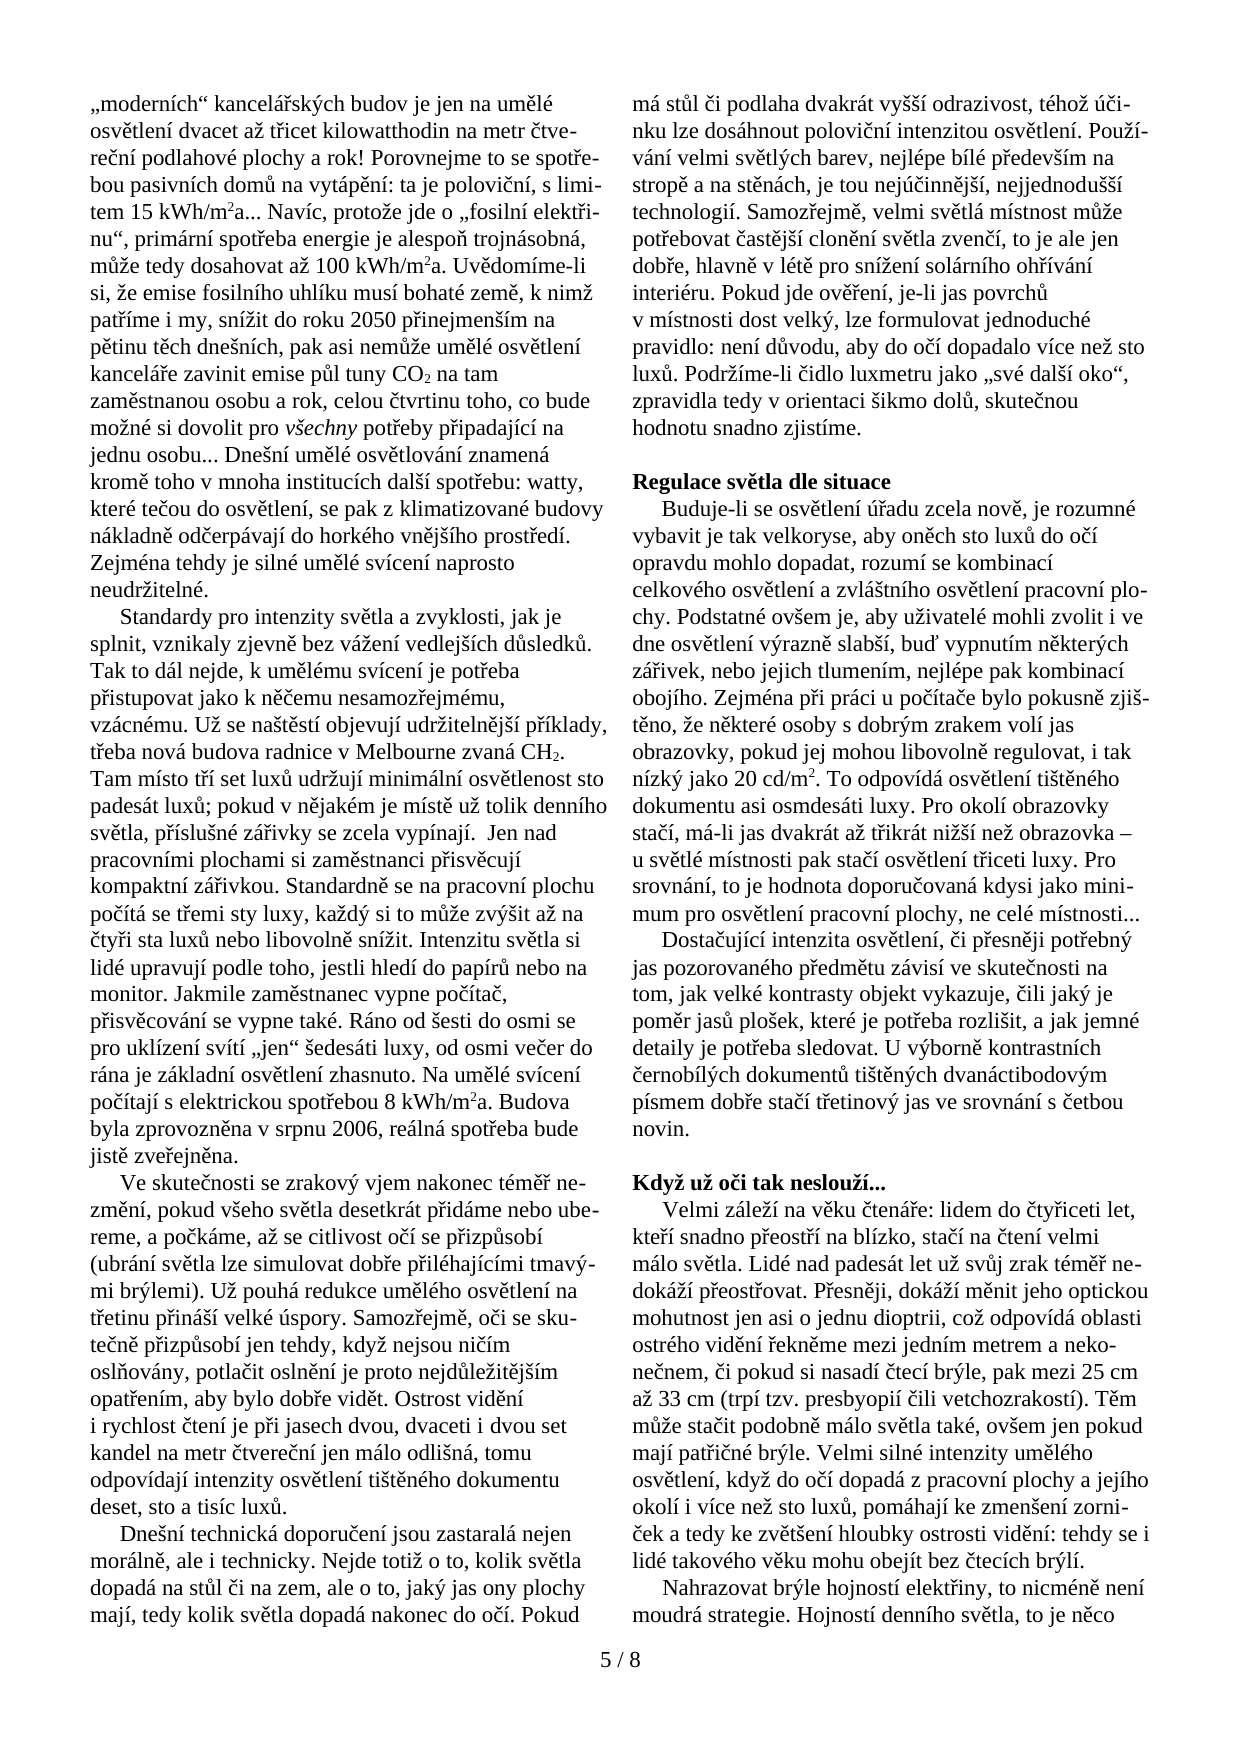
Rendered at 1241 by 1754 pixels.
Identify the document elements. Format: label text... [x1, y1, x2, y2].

text „moderních“ kancelářských budov je jen na umělé osvětlení dvacet až třicet kilowatthodin na metr čtve­reční podlahové plochy a rok! Porovnejme to se spotře­bou pasivních domů na vytápění: ta je poloviční, s limi­tem 15 kWh/m2a... Navíc, protože jde o „fosilní elektři­nu“, primární spotře­ba energie je alespoň trojnásobná, může tedy dosahovat až 100 kWh/m2a. Uvědomíme-li si, že emise fosilního uhlíku musí bohaté země, k nimž patříme i my, snížit do roku 2050 přinejmenším na pětinu těch dnešních, pak asi nemůže umělé osvětlení kanceláře zavinit emise půl tuny CO2 na tam zaměstnanou osobu a rok, celou čtvrtinu toho, co bude možné si dovolit pro všechny po­třeby připadající na jednu osobu... Dnešní umělé osvět­lování znamená kromě toho v mnoha institucích další spotřebu: watty, které tečou do osvětlení, se pak z kli­matizované budovy nákladně odčerpávají do horkého vnějšího prostředí. Zejména tehdy je silné umělé svícení naprosto neudržitelné. [90, 90, 608, 603]
text Dnešní technická doporučení jsou zastaralá nejen morálně, ale i technicky. Nejde totiž o to, kolik světla do­padá na stůl či na zem, ale o to, jaký jas ony plochy mají, tedy kolik světla dopadá nakonec do očí. Pokud [90, 1520, 608, 1628]
subtitle Regulace světla dle situace [632, 468, 1151, 495]
text Buduje-li se osvětlení úřadu zcela nově, je rozumné vybavit je tak velkoryse, aby oněch sto luxů do očí opravdu mohlo dopadat, rozumí se kombinací celkového osvětlení a zvláštního osvětlení pracovní plo­chy. Pod­statné ovšem je, aby uživatelé mohli zvolit i ve dne osvětlení výrazně slabší, buď vypnutím někte­rých záři­vek, nebo jejich tlumením, nejlépe pak kombinací obo­jího. Zejména při práci u počítače bylo pokusně zjiš­tě­no, že některé osoby s dobrým zrakem volí jas obrazov­ky, po­kud jej mohou libovolně regulovat, i tak nízký jako 20 cd/m2. To odpovídá osvětlení tištěného dokumentu asi osmdesáti luxy. Pro okolí obrazovky stačí, má-li jas dvakrát až třikrát nižší než obrazovka – u světlé místnosti pak stačí osvětlení třiceti luxy. Pro srov­nání, to je hodnota doporučovaná kdysi jako mini­mum pro osvětlení pracovní plochy, ne celé místnosti... [632, 495, 1151, 926]
text má stůl či podlaha dvakrát vyšší odrazivost, téhož úči­nku lze dosáhnout poloviční intenzitou osvětlení. Použí­vání velmi světlých barev, nejlépe bílé především na stropě a na stěnách, je tou nejúčinnější, nejjednod­ušší technologií. Samozřej­mě, velmi světlá místnost může potřebovat častější clo­nění světla zvenčí, to je ale jen dobře, hlavně v létě pro snížení solárního ohřívání interiéru. Pokud jde ověření, je-li jas povrchů v místnosti dost velký, lze formulovat jednoduché pravidlo: není důvodu, aby do očí dopadalo více než sto luxů. Podržíme-li čidlo luxmetru jako „své další oko“, zpravidla tedy v orientaci šikmo dolů, sku­tečnou hodnotu snadno zjistíme. [632, 90, 1151, 441]
text Velmi záleží na věku čtenáře: lidem do čtyřiceti let, kteří snadno přeostří na blízko, stačí na čtení velmi málo světla. Lidé nad padesát let už svůj zrak téměř ne­dokáží přeostřovat. Přesněji, dokáží měnit jeho optickou mohutnost jen asi o jednu dioptrii, což odpovídá oblasti ostrého vidění řekněme mezi jedním metrem a neko­nečnem, či pokud si nasadí čtecí brýle, pak mezi 25 cm až 33 cm (trpí tzv. presbyopií čili vetchozrakostí). Těm může stačit podobně málo světla také, ovšem jen pokud mají patřičné brýle. Velmi silné intenzity umělého osvětlení, když do očí dopadá z pracovní plochy a jejího okolí i více než sto luxů, pomáhají ke zmenšení zorni­ček a tedy ke zvětšení hloubky ostrosti vidění: tehdy se i lidé takového věku mohu obejít bez čtecích brýlí. [632, 1196, 1151, 1574]
subtitle Když už oči tak neslouží... [632, 1169, 1151, 1196]
text Standardy pro intenzity světla a zvyklosti, jak je splnit, vznikaly zjevně bez vážení vedlejších důsledků. Tak to dál nejde, k umělému svícení je potřeba přistupov­at jako k něčemu nesamozřejmému, vzácnému. Už se naštěstí objevují udržitelnější příklady, třeba nová bu­dova radnice v Melbourne zvaná CH2. Tam místo tří set luxů udržují minimální osvětlenost sto padesát luxů; pokud v nějakém je místě už tolik denního světla, pří­slušné zářivky se zcela vypínají. Jen nad pracovními plochami si zaměstnanci přisvěcují kompaktní zá­řivkou. Standardně se na pracovní plochu počítá se třemi sty luxy, každý si to může zvýšit až na čtyři sta luxů nebo li­bovolně snížit. Intenzitu světla si lidé upravují podle toho, jestli hledí do papírů nebo na monitor. Jakmi­le za­městnanec vypne počítač, přisvěcování se vypne také. Ráno od šesti do osmi se pro uklízení svítí „jen“ šedesá­ti luxy, od osmi večer do rána je základní osvětlení zhasnuto. Na umělé svícení počítají s elektrickou spo­třebou 8 kWh/m2a. Budova byla zprovozněna v srpnu 2006, reálná spotřeba bude jistě zveřejněna. [90, 603, 608, 1169]
text Ve skutečnosti se zrakový vjem nakonec téměř ne­změní, pokud všeho světla desetkrát přidáme nebo ube­reme, a počkáme, až se citlivost očí se přizpůsobí (ubrání světla lze simulovat dobře přiléhajícími tmavý­mi brý­lemi). Už pouhá redukce umělého osvět­lení na třetinu přináší velké úspory. Samozřejmě, oči se sku­tečně přizpůsobí jen tehdy, když nejsou ničím oslňovány, potlačit oslnění je proto nejdůležitějším opatřením, aby bylo dobře vidět. Ostrost vidění i rychlost čtení je při jasech dvou, dvaceti i dvou set kandel na metr čtve­reční jen málo odlišná, tomu odpovídají intenzity osvět­lení tištěného dokumentu deset, sto a tisíc luxů. [90, 1169, 608, 1520]
text Na­hrazovat brýle hojností elektřiny, to nicméně není moudrá strategie. Hojností denního světla, to je něco [632, 1574, 1151, 1628]
text Dostačující intenzita osvětlení, či přesněji potřebný jas pozorovaného předmětu závisí ve skutečnosti na tom, jak velké kontrasty objekt vykazuje, čili jaký je poměr jasů plošek, které je potřeba rozlišit, a jak jemné detaily je potřeba sledovat. U výborně kontrastních černobílých dokumen­tů tištěných dvanáctibodovým písmem dobře stačí třetin­ový jas ve srovnání s četbou novin. [632, 926, 1151, 1142]
